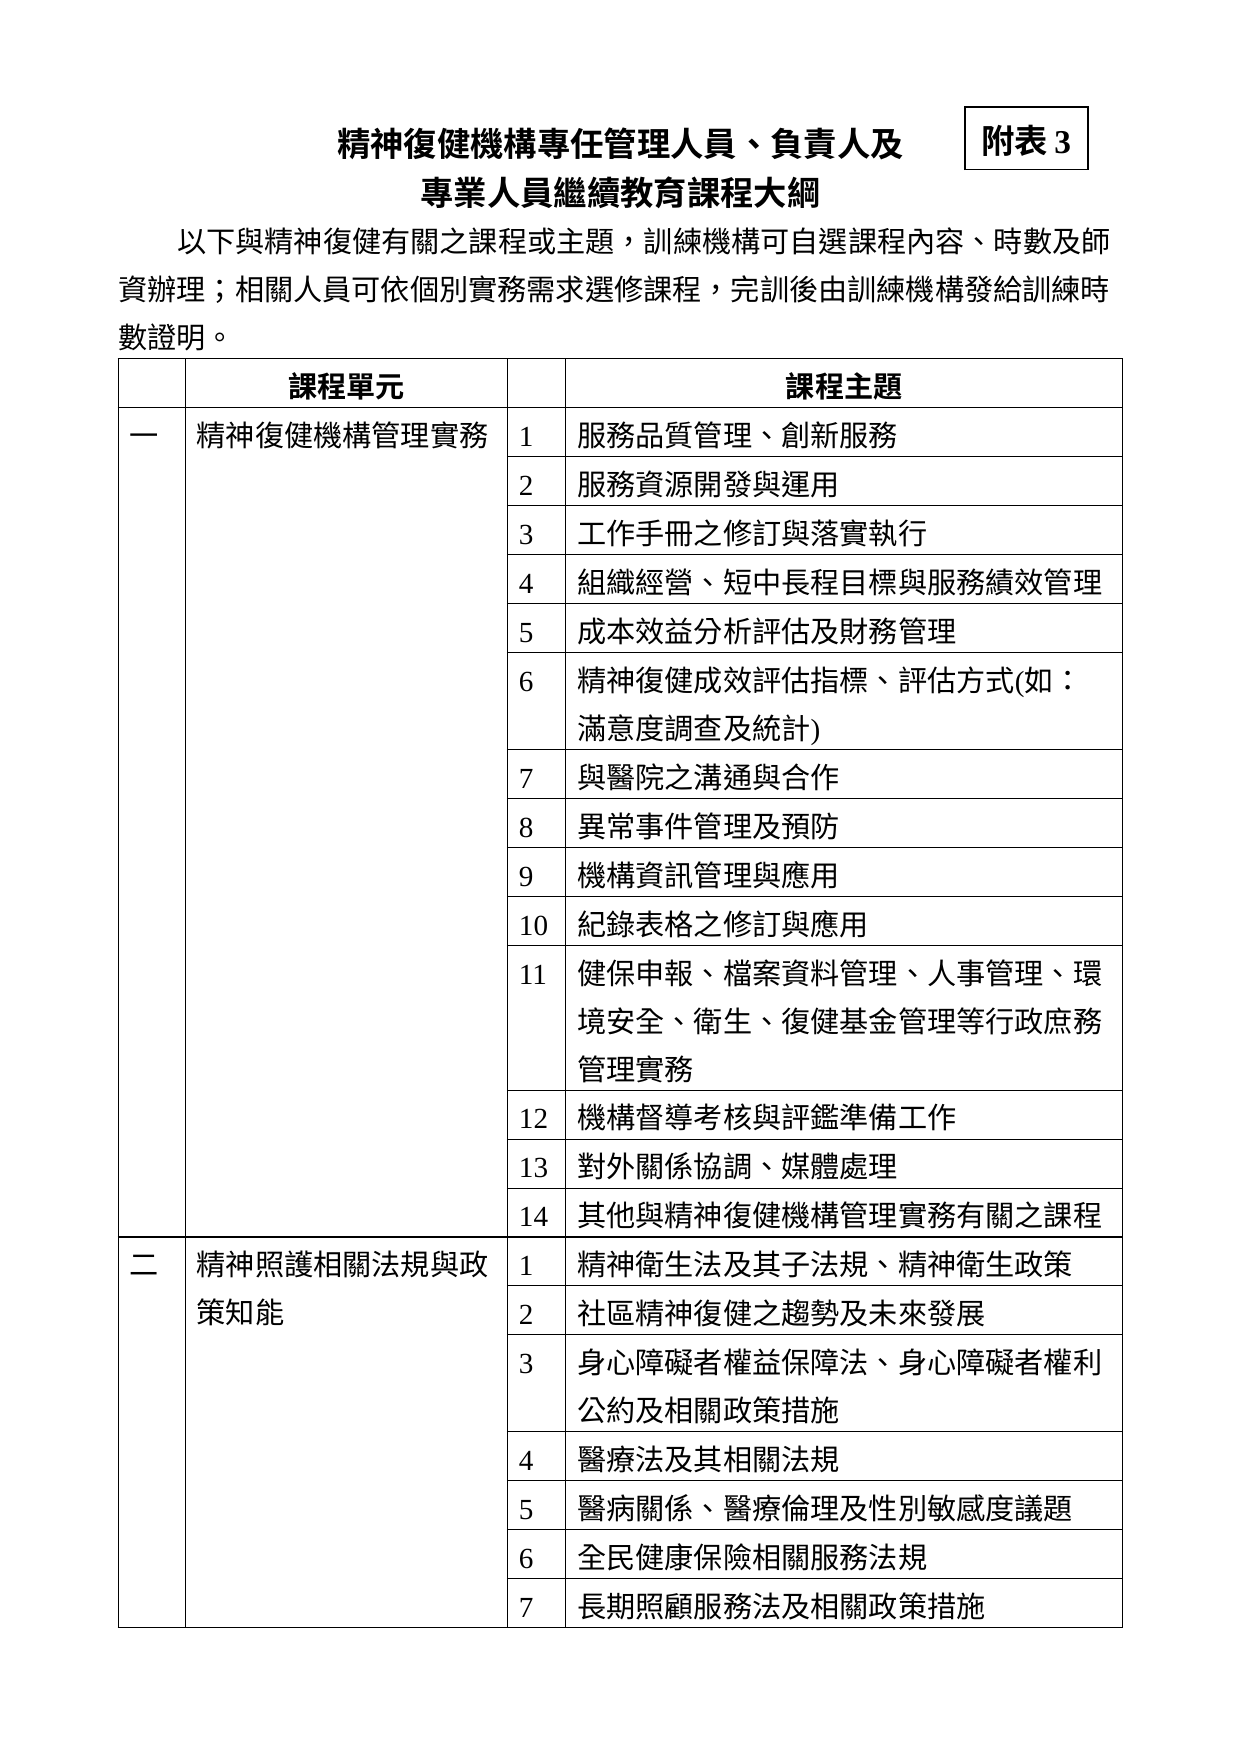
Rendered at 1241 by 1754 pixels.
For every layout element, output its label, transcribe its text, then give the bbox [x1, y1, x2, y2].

table_cell 3 [508, 1335, 565, 1431]
table_cell 紀錄表格之修訂與應用 [566, 897, 1122, 945]
table_cell 機構督導考核與評鑑準備工作 [566, 1091, 1122, 1138]
table_cell 醫療法及其相關法規 [566, 1432, 1122, 1480]
table_cell 4 [508, 1432, 565, 1480]
table_cell 2 [508, 457, 565, 505]
table_cell 9 [508, 848, 565, 896]
table_cell 5 [508, 604, 565, 652]
table_cell 一 [119, 408, 185, 1236]
table_cell 精神照護相關法規與政策知能 [186, 1238, 507, 1627]
table_cell 組織經營、短中長程目標與服務績效管理 [566, 555, 1122, 603]
table_cell 8 [508, 799, 565, 847]
table_cell 服務品質管理、創新服務 [566, 408, 1122, 456]
table_cell 成本效益分析評估及財務管理 [566, 604, 1122, 652]
table_header [119, 359, 185, 407]
table_cell 異常事件管理及預防 [566, 799, 1122, 847]
text [966, 108, 1087, 169]
table_cell 7 [508, 750, 565, 798]
table_cell 1 [508, 1238, 565, 1285]
table_cell 11 [508, 946, 565, 1089]
table_cell 3 [508, 506, 565, 554]
table_cell 全民健康保險相關服務法規 [566, 1530, 1122, 1578]
table_cell 工作手冊之修訂與落實執行 [566, 506, 1122, 554]
table_cell 10 [508, 897, 565, 945]
text 附表3 [981, 115, 1072, 161]
text 精神復健機構專任管理人員、負責人及 [118, 118, 964, 166]
table_cell 7 [508, 1579, 565, 1627]
table_cell 13 [508, 1140, 565, 1187]
table_cell 4 [508, 555, 565, 603]
table_cell 二 [119, 1238, 185, 1627]
text [1089, 118, 1122, 166]
table_cell 精神復健成效評估指標、評估方式(如：滿意度調查及統計) [566, 653, 1122, 749]
table_cell 機構資訊管理與應用 [566, 848, 1122, 896]
table_cell 12 [508, 1091, 565, 1138]
table_cell 2 [508, 1286, 565, 1334]
table_cell 5 [508, 1481, 565, 1529]
table_cell 精神衛生法及其子法規、精神衛生政策 [566, 1238, 1122, 1285]
table_cell 服務資源開發與運用 [566, 457, 1122, 505]
table_cell 其他與精神復健機構管理實務有關之課程 [566, 1189, 1122, 1236]
table_cell 6 [508, 1530, 565, 1578]
table_cell 醫病關係、醫療倫理及性別敏感度議題 [566, 1481, 1122, 1529]
text 以下與精神復健有關之課程或主題，訓練機構可自選課程內容、時數及師資辦理；相關人員可依個別實務需求選修課程，完訓後由訓練機構發給訓練時數證明。 [118, 214, 1122, 358]
table_cell 健保申報、檔案資料管理、人事管理、環境安全、衛生、復健基金管理等行政庶務管理實務 [566, 946, 1122, 1089]
table_cell 與醫院之溝通與合作 [566, 750, 1122, 798]
text 專業人員繼續教育課程大綱 [118, 166, 1122, 214]
table_cell 14 [508, 1189, 565, 1236]
table_cell 精神復健機構管理實務 [186, 408, 507, 1236]
table_header [508, 359, 565, 407]
table_cell 6 [508, 653, 565, 749]
table_cell 身心障礙者權益保障法、身心障礙者權利公約及相關政策措施 [566, 1335, 1122, 1431]
table_header 課程單元 [186, 359, 507, 407]
table_cell 1 [508, 408, 565, 456]
table_header 課程主題 [566, 359, 1122, 407]
table_cell 長期照顧服務法及相關政策措施 [566, 1579, 1122, 1627]
table_cell 社區精神復健之趨勢及未來發展 [566, 1286, 1122, 1334]
table_cell 對外關係協調、媒體處理 [566, 1140, 1122, 1187]
